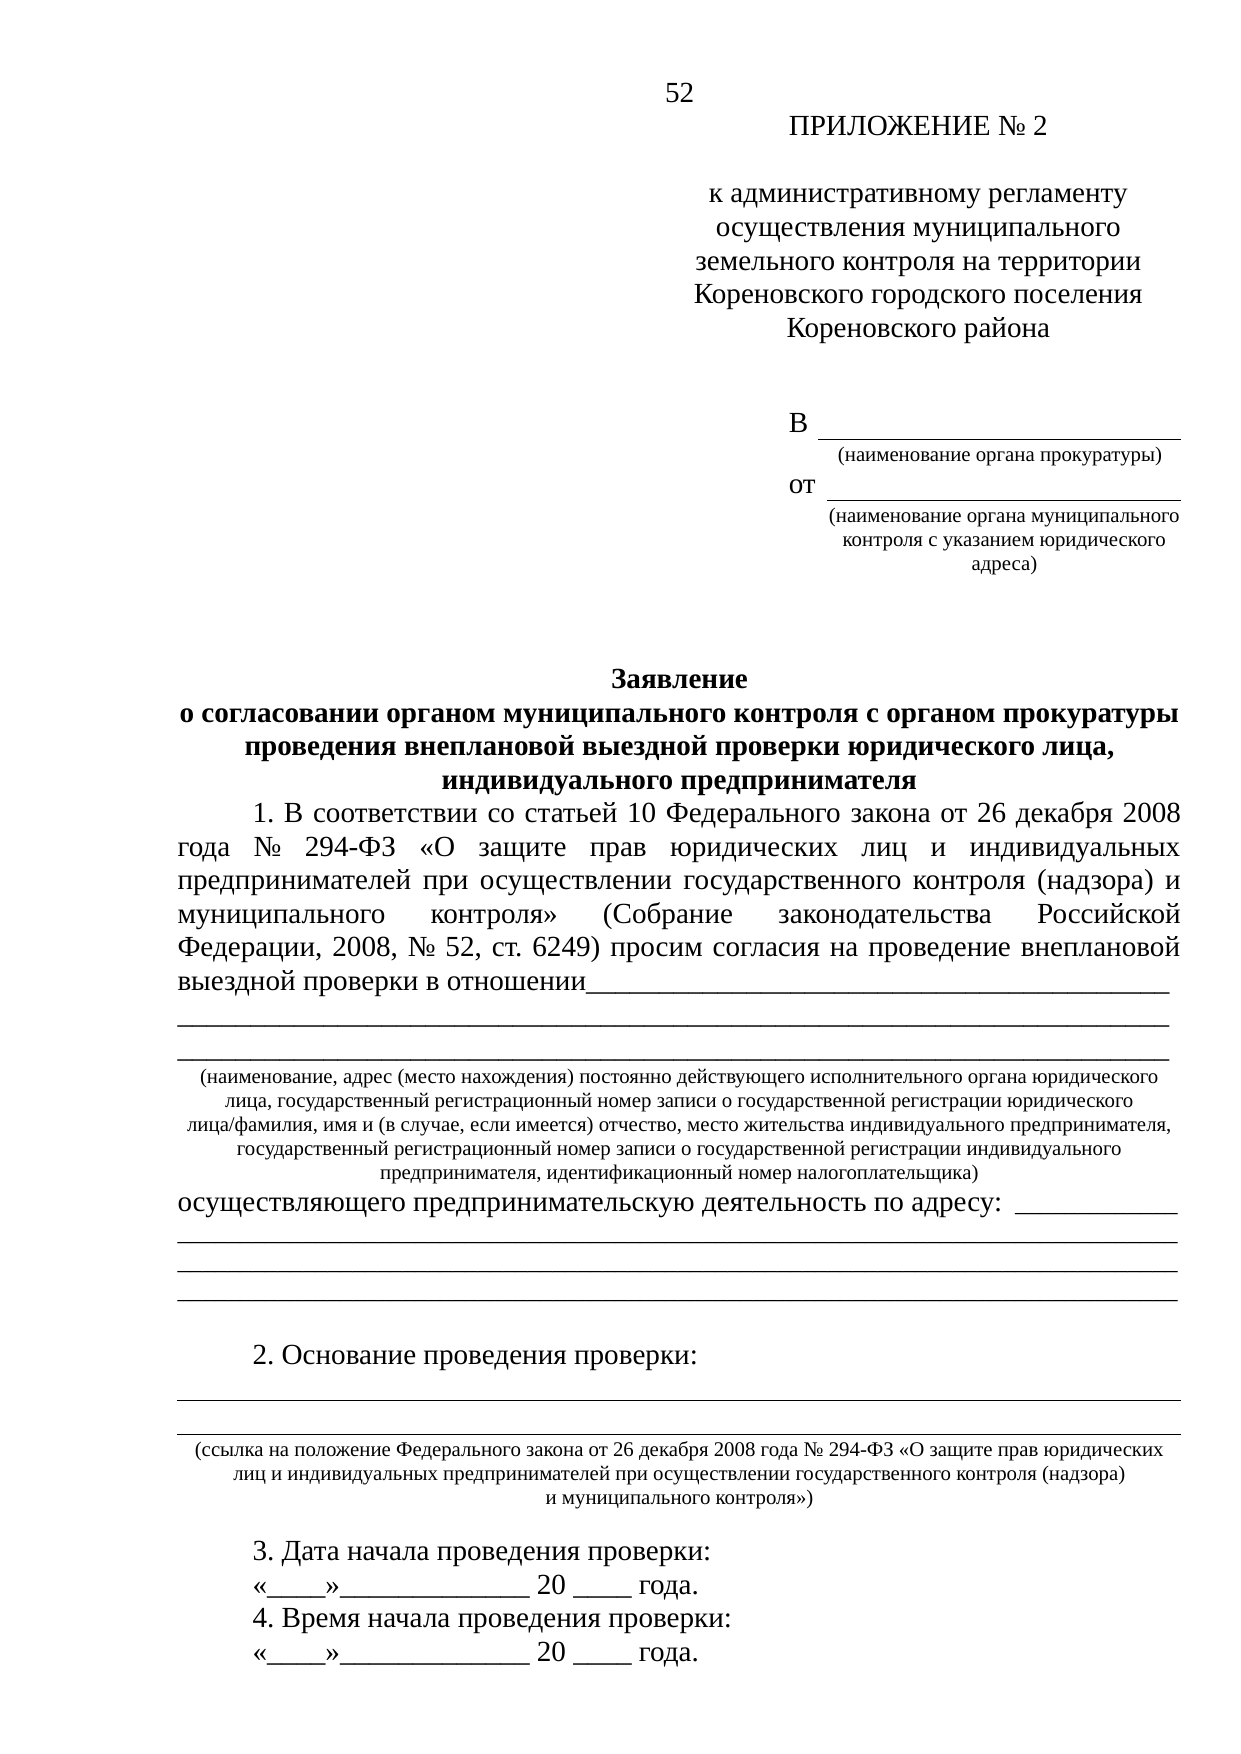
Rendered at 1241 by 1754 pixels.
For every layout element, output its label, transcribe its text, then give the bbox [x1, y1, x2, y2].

table_header [166, 109, 667, 377]
text «____»_____________ 20 ____ года. [177, 1634, 1181, 1667]
text ________________________________________________________________________________________________________________________________________ [177, 997, 1181, 1064]
text (наименование органа муниципального контроля с указанием юридического адреса) [827, 501, 1181, 575]
text (наименование органа прокуратуры) [818, 440, 1181, 466]
text 1. В соответствии со статьей 10 Федерального закона от 26 декабря 2008 года № 294-ФЗ «О защите прав юридических лиц и индивидуальных предпринимателей при осуществлении государственного контроля (надзора) и муниципального контроля» (Собрание законодательства Российской Федерации, 2008, № 52, ст. 6249) просим согласия на проведение внеплановой выездной проверки в отношении________________________________________ [177, 795, 1181, 997]
text 3. Дата начала проведения проверки: [177, 1533, 1181, 1567]
text от [788, 466, 1181, 500]
text (ссылка на положение Федерального закона от 26 декабря 2008 года № 294-ФЗ «О защите прав юридических лиц и индивидуальных предпринимателей при осуществлении государственного контроля (надзора) и муниципального контроля») [177, 1435, 1181, 1509]
text Заявление о согласовании органом муниципального контроля с органом прокуратуры проведения внеплановой выездной проверки юридического лица, индивидуального предпринимателя [177, 661, 1181, 795]
text осуществляющего предпринимательскую деятельность по адресу: _____________ [177, 1184, 1181, 1217]
table_header ПРИЛОЖЕНИЕ № 2 к административному регламенту осуществления муниципального земельного контроля на территории Кореновского городского поселения Кореновского района [668, 109, 1169, 377]
text В [788, 406, 1181, 439]
text «____»_____________ 20 ____ года. [177, 1567, 1181, 1600]
text (наименование, адрес (место нахождения) постоянно действующего исполнительного органа юридического лица, государственный регистрационный номер записи о государственной регистрации юридического лица/фамилия, имя и (в случае, если имеется) отчество, место жительства индивидуального предпринимателя, государственный регистрационный номер записи о государственной регистрации индивидуального предпринимателя, идентификационный номер налогоплательщика) [177, 1064, 1181, 1184]
text 4. Время начала проведения проверки: [177, 1600, 1181, 1634]
text ________________________________________________________________________________________________________________________________________________________________________________________________________________________________________________ [177, 1217, 1181, 1304]
text 2. Основание проведения проверки: [177, 1337, 1181, 1371]
